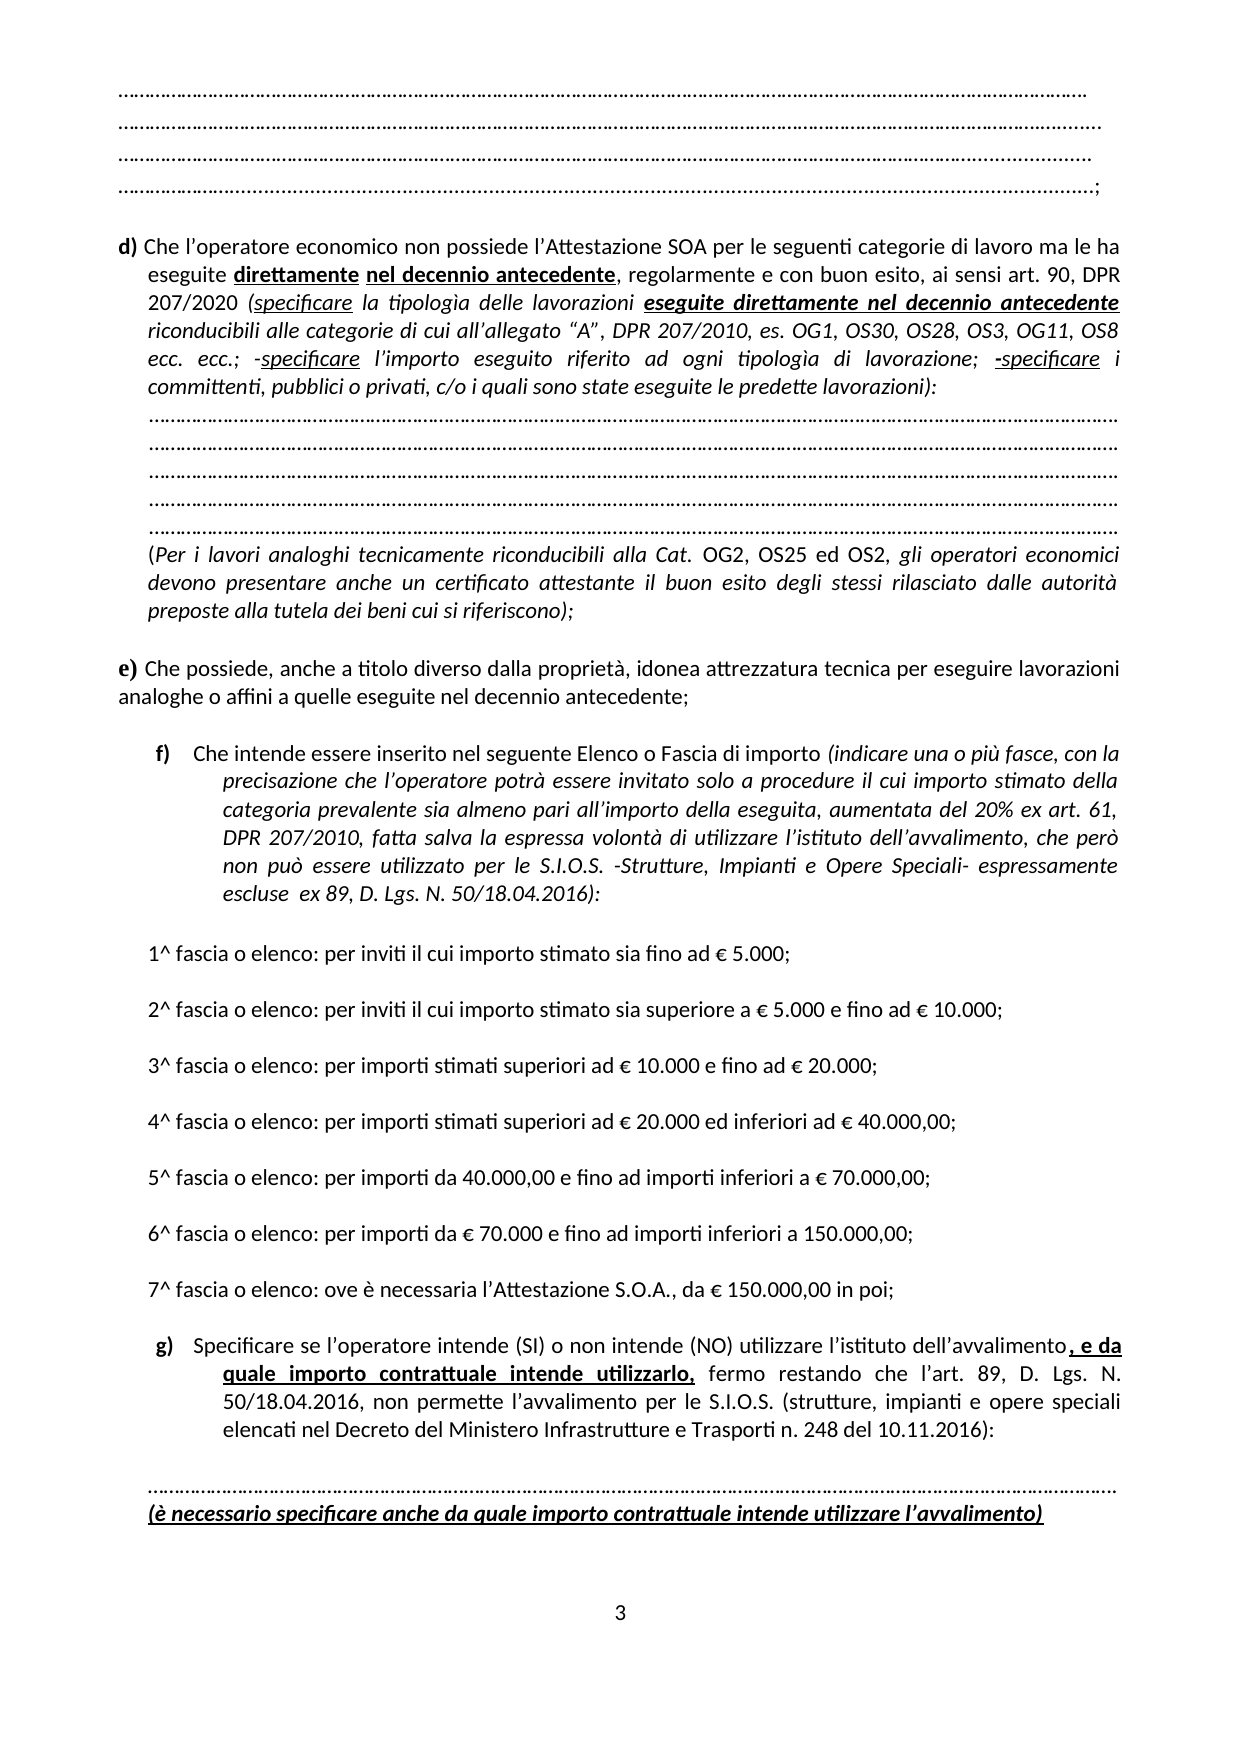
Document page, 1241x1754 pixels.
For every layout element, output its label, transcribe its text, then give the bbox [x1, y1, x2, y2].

text (è necessario specificare anche da quale importo contrattuale intende utilizzare l’avvalimento) [148, 1499, 1122, 1527]
text 5^ fascia o elenco: per importi da 40.000,00 e fino ad importi inferiori a € 70.000,00; [148, 1163, 1122, 1191]
text …………………………………………………………………………………………………………………………………………………………………. [118, 512, 1122, 540]
text (Per i lavori analoghi tecnicamente riconducibili alla Cat. OG2, OS25 ed OS2, gli operatori economici devono presentare anche un certificato attestante il buon esito degli stessi rilasciato dalle autorità preposte alla tutela dei beni cui si riferiscono); [148, 540, 1122, 624]
text ………………………………………………………………………………………………………………………………………………………………….………………………………………………………………………………………………………………………………………………………….…........……………………………………………………………………………………………………………………………………………….....................…………………......................................................................................................................................................; [118, 75, 1122, 199]
text 6^ fascia o elenco: per importi da € 70.000 e fino ad importi inferiori a 150.000,00; [148, 1219, 1122, 1247]
text …………………………………………………………………………………………………………………………………………………………………. [118, 428, 1122, 456]
list Specificare se l’operatore intende (SI) o non intende (NO) utilizzare l’istituto dell’avvalimento, e da quale importo contrattuale intende utilizzarlo, fermo restando che l’art. 89, D. Lgs. N. 50/18.04.2016, non permette l’avvalimento per le S.I.O.S. (strutture, impianti e opere speciali elencati nel Decreto del Ministero Infrastrutture e Trasporti n. 248 del 10.11.2016): [156, 1331, 1122, 1443]
text 4^ fascia o elenco: per importi stimati superiori ad € 20.000 ed inferiori ad € 40.000,00; [148, 1107, 1122, 1135]
text 2^ fascia o elenco: per inviti il cui importo stimato sia superiore a € 5.000 e fino ad € 10.000; [148, 995, 1122, 1023]
text d) Che l’operatore economico non possiede l’Attestazione SOA per le seguenti categorie di lavoro ma le ha eseguite direttamente nel decennio antecedente, regolarmente e con buon esito, ai sensi art. 90, DPR 207/2020 (specificare la tipologìa delle lavorazioni eseguite direttamente nel decennio antecedente riconducibili alle categorie di cui all’allegato “A”, DPR 207/2010, es. OG1, OS30, OS28, OS3, OG11, OS8 ecc. ecc.; -specificare l’importo eseguito riferito ad ogni tipologìa di lavorazione; -specificare i committenti, pubblici o privati, c/o i quali sono state eseguite le predette lavorazioni): [118, 232, 1122, 400]
text 3^ fascia o elenco: per importi stimati superiori ad € 10.000 e fino ad € 20.000; [148, 1051, 1122, 1079]
text 7^ fascia o elenco: ove è necessaria l’Attestazione S.O.A., da € 150.000,00 in poi; [148, 1275, 1122, 1303]
text …………………………………………………………………………………………………………………………………………………………………. [118, 456, 1122, 484]
text …………………………………………………………………………………………………………………………………………………………………. [118, 484, 1122, 512]
text 1^ fascia o elenco: per inviti il cui importo stimato sia fino ad € 5.000; [148, 939, 1122, 967]
text …………………………………………………………………………………………………………………………………………………………………. [148, 1471, 1122, 1499]
list Che intende essere inserito nel seguente Elenco o Fascia di importo (indicare una o più fasce, con la precisazione che l’operatore potrà essere invitato solo a procedure il cui importo stimato della categoria prevalente sia almeno pari all’importo della eseguita, aumentata del 20% ex art. 61, DPR 207/2010, fatta salva la espressa volontà di utilizzare l’istituto dell’avvalimento, che però non può essere utilizzato per le S.I.O.S. -Strutture, Impianti e Opere Speciali- espressamente escluse ex 89, D. Lgs. N. 50/18.04.2016): [156, 739, 1122, 907]
text e) Che possiede, anche a titolo diverso dalla proprietà, idonea attrezzatura tecnica per eseguire lavorazioni analoghe o affini a quelle eseguite nel decennio antecedente; [118, 653, 1122, 710]
text …………………………………………………………………………………………………………………………………………………………………. [118, 400, 1122, 428]
